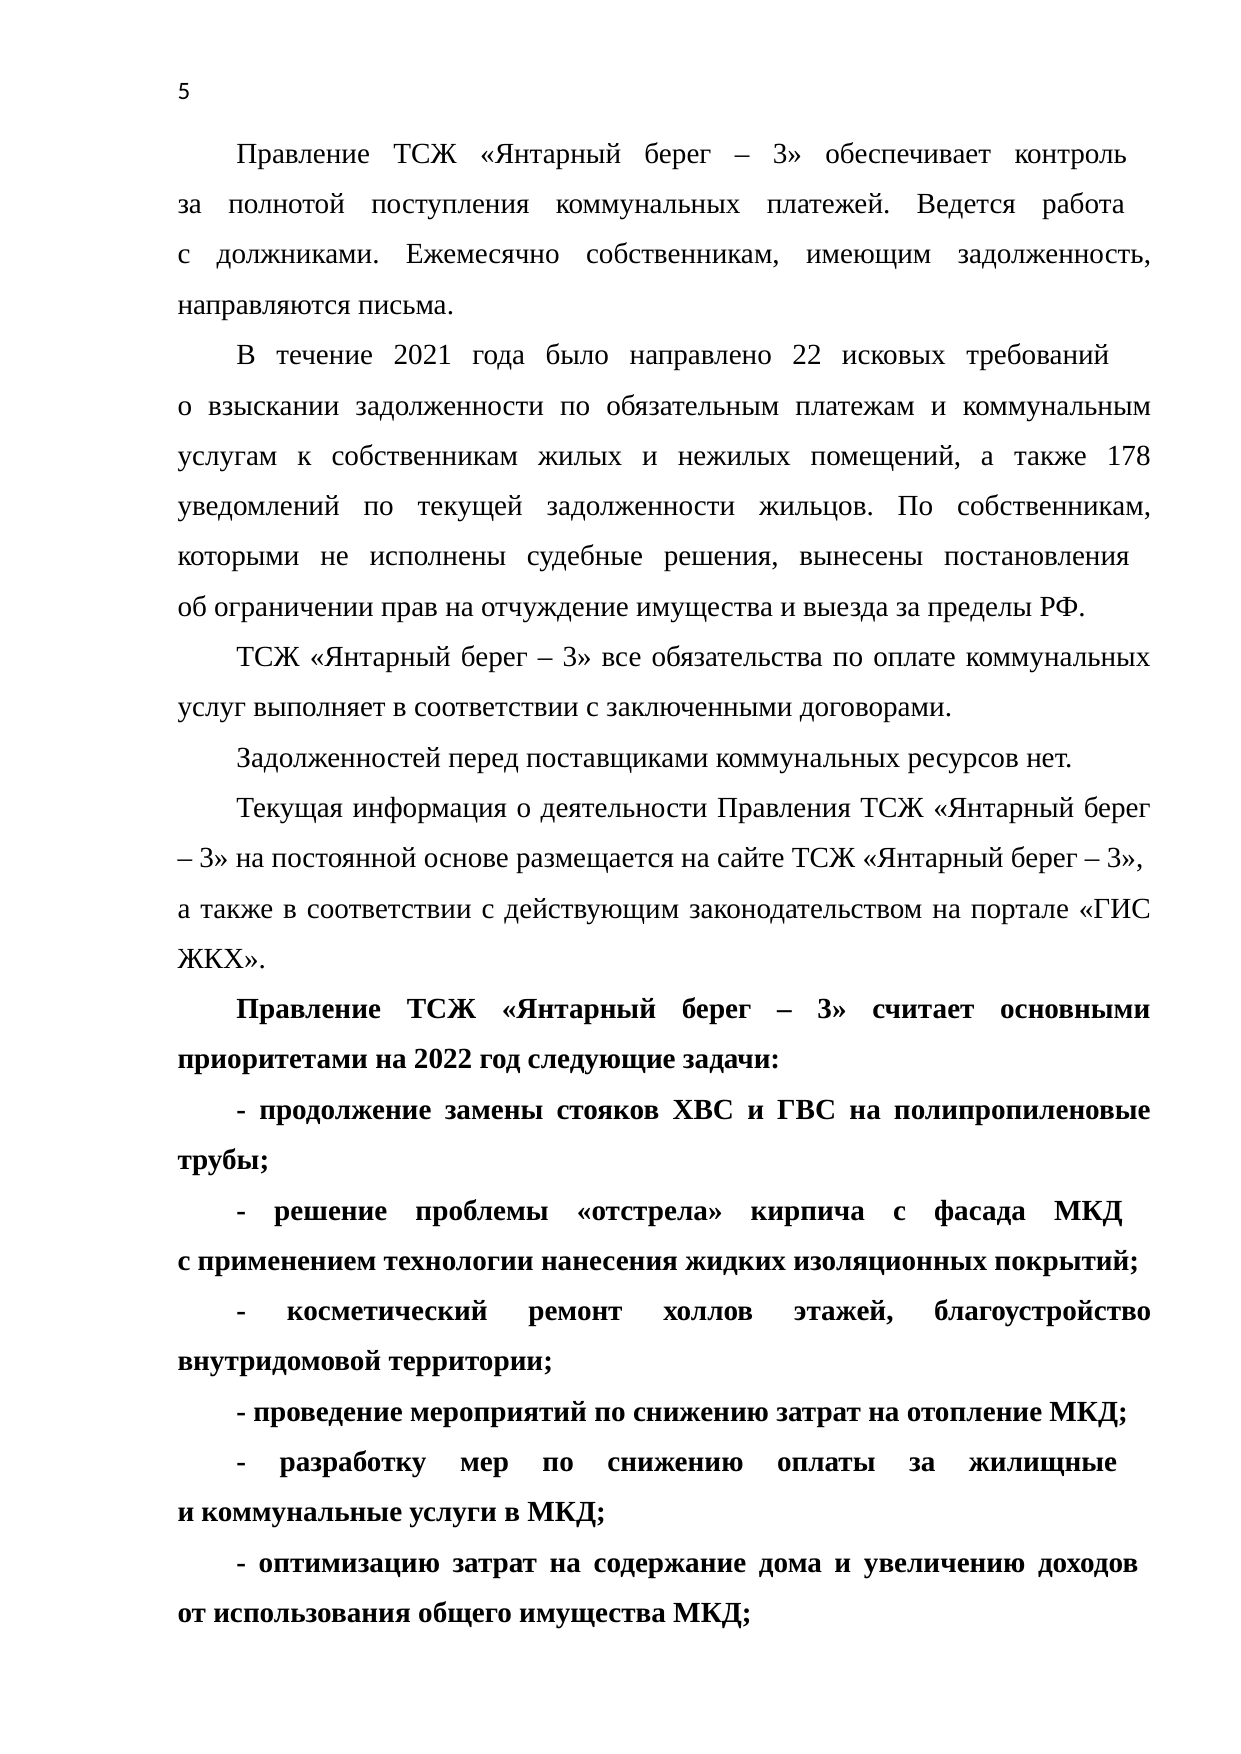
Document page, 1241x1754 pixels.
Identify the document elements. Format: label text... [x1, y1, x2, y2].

text ТСЖ «Янтарный берег – 3» все обязательства по оплате коммунальных услуг выполняет в соответствии с заключенными договорами. [177, 639, 1152, 723]
text - оптимизацию затрат на содержание дома и увеличению доходов от использования общего имущества МКД; [177, 1545, 1152, 1629]
text Задолженностей перед поставщиками коммунальных ресурсов нет. [177, 740, 1152, 773]
text - косметический ремонт холлов этажей, благоустройство внутридомовой территории; [177, 1293, 1152, 1377]
text В течение 2021 года было направлено 22 исковых требований о взыскании задолженности по обязательным платежам и коммунальным услугам к собственникам жилых и нежилых помещений, а также 178 уведомлений по текущей задолженности жильцов. По собственникам, которыми не исполнены судебные решения, вынесены постановления об ограничении прав на отчуждение имущества и выезда за пределы РФ. [177, 337, 1152, 622]
text Текущая информация о деятельности Правления ТСЖ «Янтарный берег – 3» на постоянной основе размещается на сайте ТСЖ «Янтарный берег – 3», а также в соответствии с действующим законодательством на портале «ГИС ЖКХ». [177, 790, 1152, 974]
text Правление ТСЖ «Янтарный берег – 3» считает основными приоритетами на 2022 год следующие задачи: [177, 991, 1152, 1075]
text - проведение мероприятий по снижению затрат на отопление МКД; [177, 1394, 1152, 1427]
text - разработку мер по снижению оплаты за жилищные и коммунальные услуги в МКД; [177, 1444, 1152, 1528]
text - продолжение замены стояков ХВС и ГВС на полипропиленовые трубы; [177, 1092, 1152, 1176]
text - решение проблемы «отстрела» кирпича с фасада МКД с применением технологии нанесения жидких изоляционных покрытий; [177, 1193, 1152, 1276]
text Правление ТСЖ «Янтарный берег – 3» обеспечивает контроль за полнотой поступления коммунальных платежей. Ведется работа с должниками. Ежемесячно собственникам, имеющим задолженность, направляются письма. [177, 136, 1152, 321]
